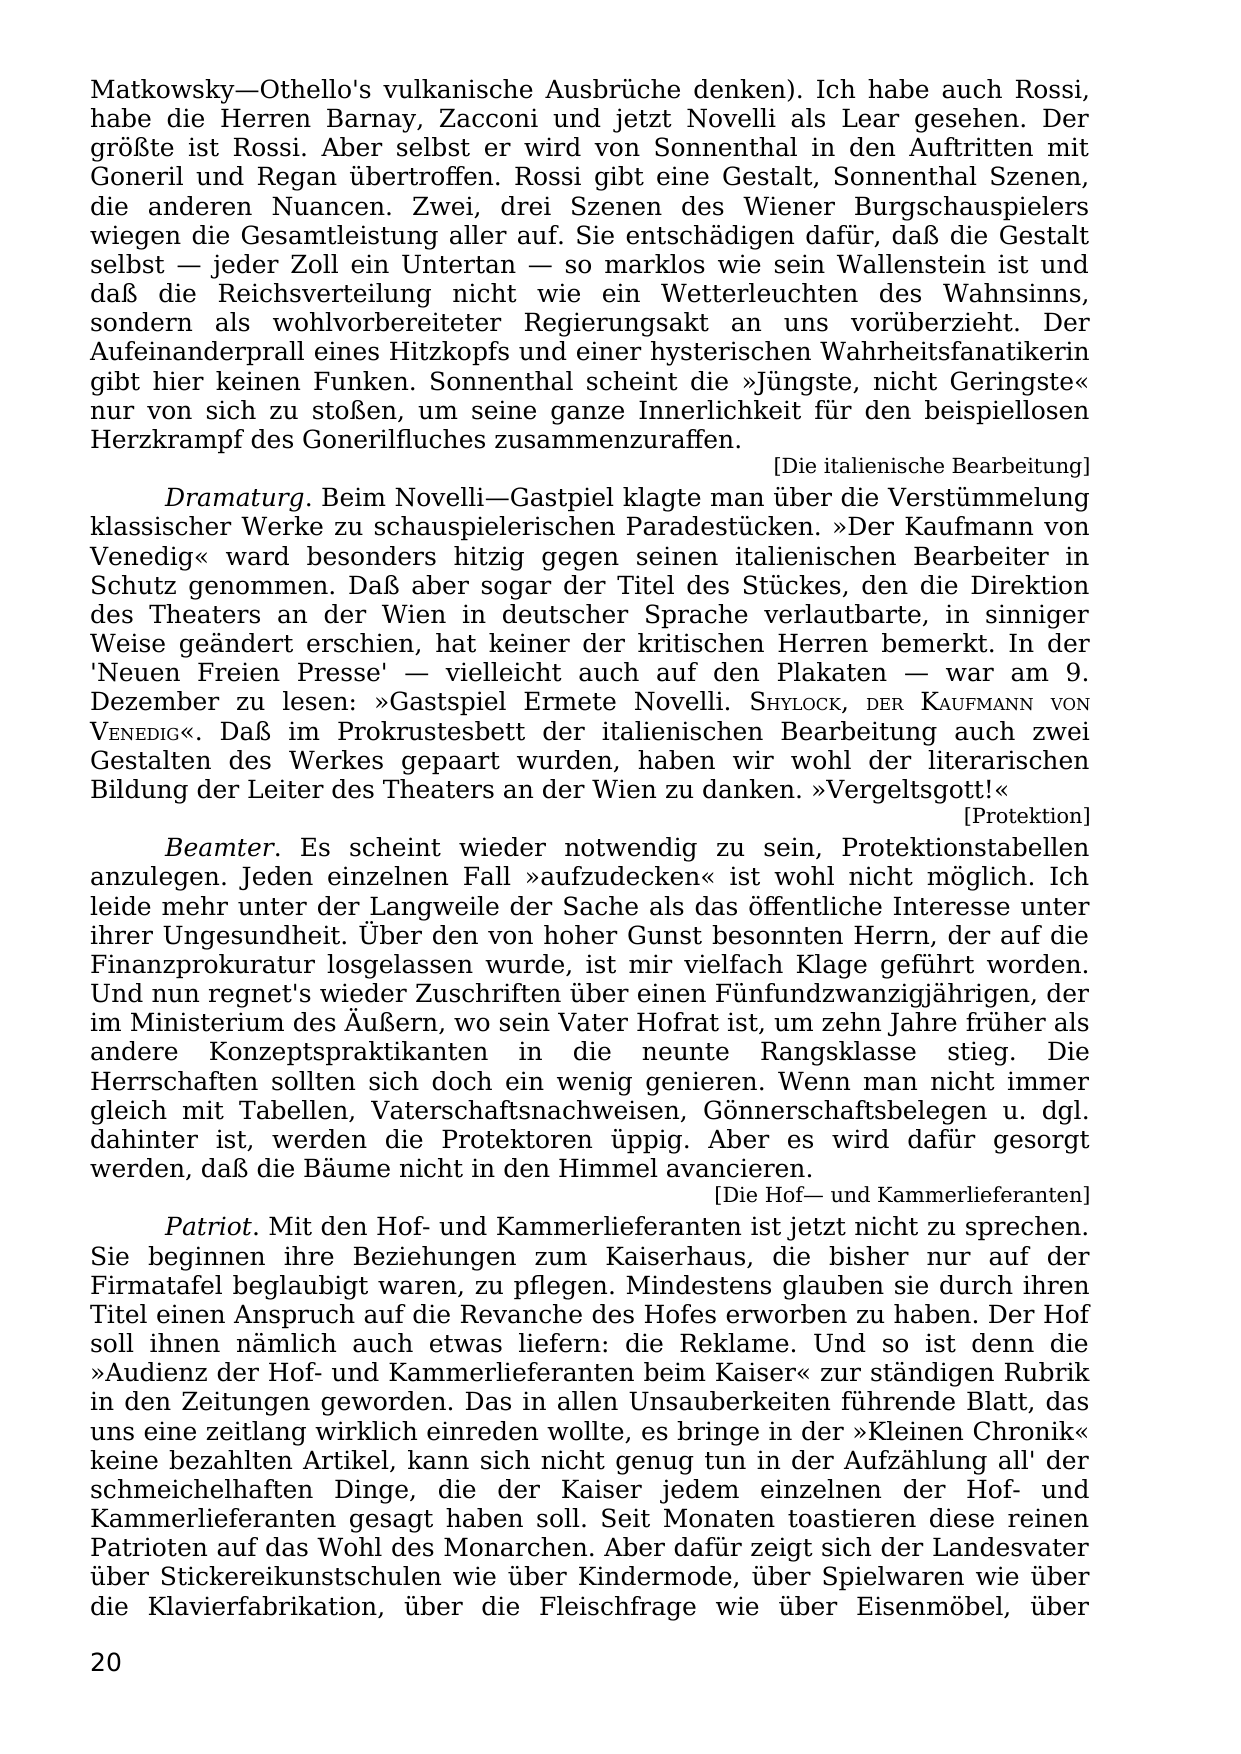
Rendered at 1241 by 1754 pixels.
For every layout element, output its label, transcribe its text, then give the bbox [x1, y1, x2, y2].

text [Protektion] [90, 804, 1091, 828]
text Patriot. Mit den Hof- und Kammerlieferanten ist jetzt nicht zu sprechen. Sie beginnen ihre Beziehungen zum Kaiserhaus, die bisher nur auf der Firmatafel beglaubigt waren, zu pflegen. Mindestens glauben sie durch ihren Titel einen Anspruch auf die Revanche des Hofes erworben zu haben. Der Hof soll ihnen nämlich auch etwas liefern: die Reklame. Und so ist denn die »Audienz der Hof- und Kammerlieferanten beim Kaiser« zur ständigen Rubrik in den Zeitungen geworden. Das in allen Unsauberkeiten führende Blatt, das uns eine zeitlang wirklich einreden wollte, es bringe in der »Kleinen Chronik« keine bezahlten Artikel, kann sich nicht genug tun in der Aufzählung all' der schmeichelhaften Dinge, die der Kaiser jedem einzelnen der Hof- und Kammerlieferanten gesagt haben soll. Seit Monaten toastieren diese reinen Patrioten auf das Wohl des Monarchen. Aber dafür zeigt sich der Landesvater über Stickereikunstschulen wie über Kindermode, über Spielwaren wie über die Klavierfabrikation, über die Fleischfrage wie über Eisenmöbel, über [90, 1208, 1091, 1621]
text Matkowsky—Othello's vulkanische Ausbrüche denken). Ich habe auch Rossi, habe die Herren Barnay, Zacconi und jetzt Novelli als Lear gesehen. Der größte ist Rossi. Aber selbst er wird von Sonnenthal in den Auftritten mit Goneril und Regan übertroffen. Rossi gibt eine Gestalt, Sonnenthal Szenen, die anderen Nuancen. Zwei, drei Szenen des Wiener Burgschauspielers wiegen die Gesamtleistung aller auf. Sie entschädigen dafür, daß die Gestalt selbst — jeder Zoll ein Untertan — so marklos wie sein Wallenstein ist und daß die Reichsverteilung nicht wie ein Wetterleuchten des Wahnsinns, sondern als wohlvorbereiteter Regierungsakt an uns vorüberzieht. Der Aufeinanderprall eines Hitzkopfs und einer hysterischen Wahrheitsfanatikerin gibt hier keinen Funken. Sonnenthal scheint die »Jüngste, nicht Geringste« nur von sich zu stoßen, um seine ganze Innerlichkeit für den beispiellosen Herzkrampf des Gonerilfluches zusammenzuraffen. [90, 75, 1091, 454]
text [Die Hof— und Kammerlieferanten] [90, 1183, 1091, 1208]
text Dramaturg. Beim Novelli—Gastpiel klagte man über die Verstümmelung klassischer Werke zu schauspielerischen Paradestücken. »Der Kaufmann von Venedig« ward besonders hitzig gegen seinen italienischen Bearbeiter in Schutz genommen. Daß aber sogar der Titel des Stückes, den die Direktion des Theaters an der Wien in deutscher Sprache verlautbarte, in sinniger Weise geändert erschien, hat keiner der kritischen Herren bemerkt. In der 'Neuen Freien Presse' — vielleicht auch auf den Plakaten — war am 9. Dezember zu lesen: »Gastspiel Ermete Novelli. Shylock, der Kaufmann von Venedig«. Daß im Prokrustesbett der italienischen Bearbeitung auch zwei Gestalten des Werkes gepaart wurden, haben wir wohl der literarischen Bildung der Leiter des Theaters an der Wien zu danken. »Vergeltsgott!« [90, 478, 1091, 804]
text [Die italienische Bearbeitung] [90, 454, 1091, 478]
text Beamter. Es scheint wieder notwendig zu sein, Protektionstabellen anzulegen. Jeden einzelnen Fall »aufzudecken« ist wohl nicht möglich. Ich leide mehr unter der Langweile der Sache als das öffentliche Interesse unter ihrer Ungesundheit. Über den von hoher Gunst besonnten Herrn, der auf die Finanzprokuratur losgelassen wurde, ist mir vielfach Klage geführt worden. Und nun regnet's wieder Zuschriften über einen Fünfundzwanzigjährigen, der im Ministerium des Äußern, wo sein Vater Hofrat ist, um zehn Jahre früher als andere Konzeptspraktikanten in die neunte Rangsklasse stieg. Die Herrschaften sollten sich doch ein wenig genieren. Wenn man nicht immer gleich mit Tabellen, Vaterschaftsnachweisen, Gönnerschaftsbelegen u. dgl. dahinter ist, werden die Protektoren üppig. Aber es wird dafür gesorgt werden, daß die Bäume nicht in den Himmel avancieren. [90, 828, 1091, 1183]
